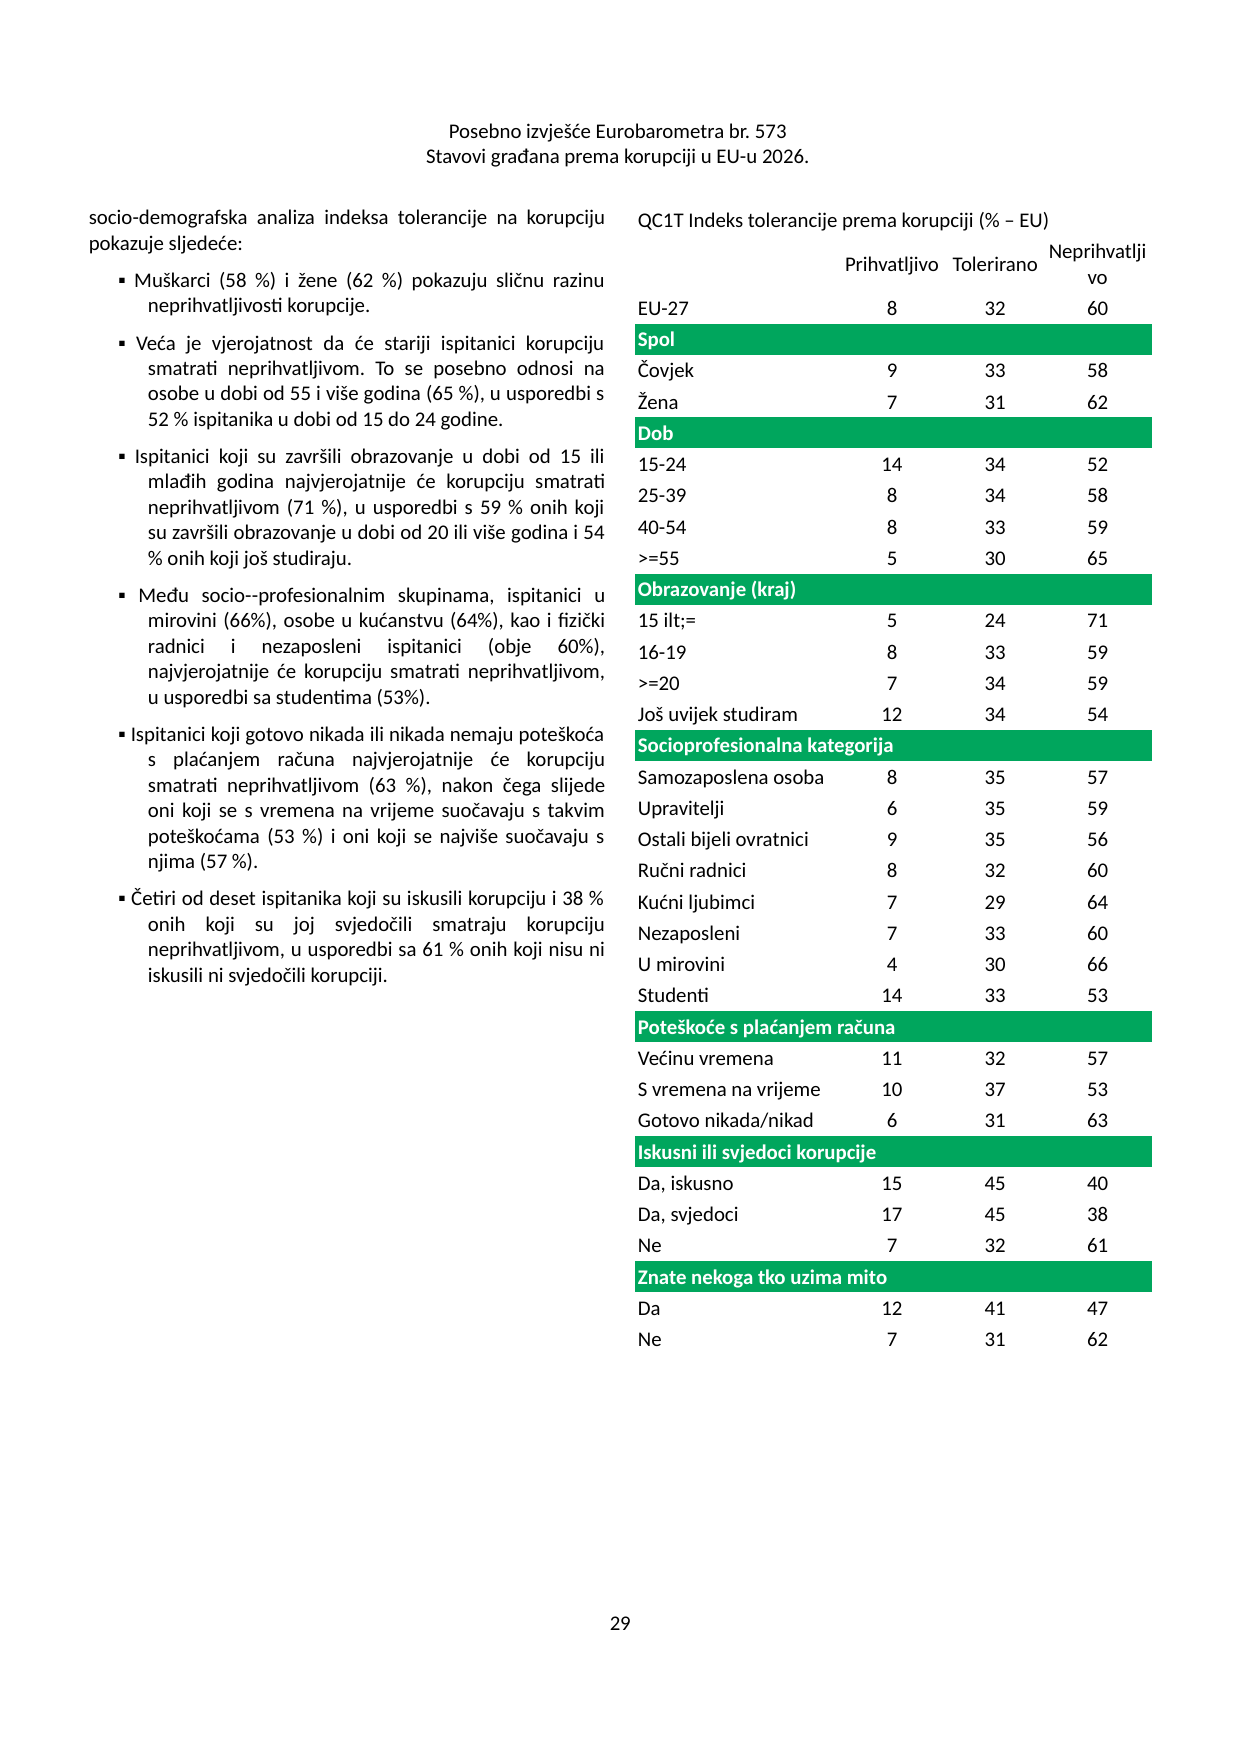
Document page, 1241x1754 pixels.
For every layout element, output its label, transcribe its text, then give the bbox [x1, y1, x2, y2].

table_cell 5 [836, 605, 947, 636]
table_cell 30 [947, 542, 1043, 573]
table_cell 25-39 [635, 480, 836, 511]
table_cell 10 [836, 1074, 947, 1105]
table_cell 41 [947, 1292, 1043, 1323]
table_cell 35 [947, 792, 1043, 823]
table_cell 53 [1043, 1074, 1152, 1105]
table_cell 7 [836, 667, 947, 698]
table_cell Obrazovanje (kraj) [635, 574, 1152, 605]
table_cell Dob [635, 417, 1152, 448]
table_cell 33 [947, 355, 1043, 386]
table_cell 14 [836, 980, 947, 1011]
table_cell 32 [947, 1230, 1043, 1261]
table_cell 11 [836, 1042, 947, 1073]
table_cell Socioprofesionalna kategorija [635, 730, 1152, 761]
text ▪ Muškarci (58 %) i žene (62 %) pokazuju sličnu razinu neprihvatljivosti korupcije. [118, 267, 605, 318]
table_cell 57 [1043, 761, 1152, 792]
text ▪ Ispitanici koji gotovo nikada ili nikada nemaju poteškoća s plaćanjem računa najvjerojatnije će korupciju smatrati neprihvatljivom (63 %), nakon čega slijede oni koji se s vremena na vrijeme suočavaju s takvim poteškoćama (53 %) i oni koji se najviše suočavaju s njima (57 %). [118, 721, 605, 874]
text ▪ Veća je vjerojatnost da će stariji ispitanici korupciju smatrati neprihvatljivom. To se posebno odnosi na osobe u dobi od 55 i više godina (65 %), u usporedbi s 52 % ispitanika u dobi od 15 do 24 godine. [118, 330, 605, 431]
table_cell 15-24 [635, 449, 836, 480]
table_cell Žena [635, 386, 836, 417]
table_cell 14 [836, 449, 947, 480]
text ▪ Među socio-‑profesionalnim skupinama, ispitanici u mirovini (66%), osobe u kućanstvu (64%), kao i fizički radnici i nezaposleni ispitanici (obje 60%), najvjerojatnije će korupciju smatrati neprihvatljivom, u usporedbi sa studentima (53%). [118, 582, 605, 709]
table_cell 34 [947, 449, 1043, 480]
table_cell Da, iskusno [635, 1167, 836, 1198]
table_cell 60 [1043, 917, 1152, 948]
table_cell 16-19 [635, 636, 836, 667]
table_cell 7 [836, 917, 947, 948]
table_cell 53 [1043, 980, 1152, 1011]
table_cell 60 [1043, 292, 1152, 323]
table_cell EU-27 [635, 292, 836, 323]
table_cell 32 [947, 855, 1043, 886]
table_cell 60 [1043, 855, 1152, 886]
table_cell 47 [1043, 1292, 1152, 1323]
table_cell 33 [947, 917, 1043, 948]
table_cell 58 [1043, 355, 1152, 386]
table_cell 6 [836, 1105, 947, 1136]
table_cell 59 [1043, 667, 1152, 698]
table_cell 71 [1043, 605, 1152, 636]
table_cell 7 [836, 1324, 947, 1355]
table_cell Da [635, 1292, 836, 1323]
table_cell 58 [1043, 480, 1152, 511]
table_cell 8 [836, 636, 947, 667]
table_cell 61 [1043, 1230, 1152, 1261]
text ▪ Četiri od deset ispitanika koji su iskusili korupciju i 38 % onih koji su joj svjedočili smatraju korupciju neprihvatljivom, u usporedbi sa 61 % onih koji nisu ni iskusili ni svjedočili korupciji. [118, 886, 605, 987]
table_cell Poteškoće s plaćanjem računa [635, 1011, 1152, 1042]
table_cell U mirovini [635, 949, 836, 980]
table_cell Da, svjedoci [635, 1199, 836, 1230]
table_header QC1T Indeks tolerancije prema korupciji (% – EU) [635, 204, 1152, 236]
table_cell >=20 [635, 667, 836, 698]
table_cell 40 [1043, 1167, 1152, 1198]
table_cell Ne [635, 1324, 836, 1355]
table_cell S vremena na vrijeme [635, 1074, 836, 1105]
table_cell 62 [1043, 1324, 1152, 1355]
text ▪ Ispitanici koji su završili obrazovanje u dobi od 15 ili mlađih godina najvjerojatnije će korupciju smatrati neprihvatljivom (71 %), u usporedbi s 59 % onih koji su završili obrazovanje u dobi od 20 ili više godina i 54 % onih koji još studiraju. [118, 443, 605, 570]
table_cell 57 [1043, 1042, 1152, 1073]
table_cell Prihvatljivo [836, 236, 947, 292]
table_cell Kućni ljubimci [635, 886, 836, 917]
table_cell Samozaposlena osoba [635, 761, 836, 792]
table_cell 37 [947, 1074, 1043, 1105]
table_cell 7 [836, 386, 947, 417]
table_cell 65 [1043, 542, 1152, 573]
text socio‑demografska analiza indeksa tolerancije na korupciju pokazuje sljedeće: [88, 204, 605, 255]
table_cell 64 [1043, 886, 1152, 917]
table_cell 35 [947, 761, 1043, 792]
table_cell Znate nekoga tko uzima mito [635, 1261, 1152, 1292]
table_cell 7 [836, 1230, 947, 1261]
table_cell 15 [836, 1167, 947, 1198]
table_cell 7 [836, 886, 947, 917]
table_cell 15 ilt;= [635, 605, 836, 636]
table_cell 6 [836, 792, 947, 823]
table_cell 45 [947, 1199, 1043, 1230]
table_cell 12 [836, 1292, 947, 1323]
table_cell 35 [947, 824, 1043, 855]
table_cell 59 [1043, 792, 1152, 823]
table_cell Neprihvatljivo [1043, 236, 1152, 292]
table_cell 59 [1043, 511, 1152, 542]
table_cell Spol [635, 324, 1152, 355]
table_cell 38 [1043, 1199, 1152, 1230]
table_cell 17 [836, 1199, 947, 1230]
table_cell 8 [836, 292, 947, 323]
table_cell >=55 [635, 542, 836, 573]
table_cell 56 [1043, 824, 1152, 855]
table_cell 52 [1043, 449, 1152, 480]
table_cell 24 [947, 605, 1043, 636]
table_cell 33 [947, 636, 1043, 667]
table_cell 4 [836, 949, 947, 980]
table_cell Iskusni ili svjedoci korupcije [635, 1136, 1152, 1167]
table_cell 63 [1043, 1105, 1152, 1136]
table_cell Ručni radnici [635, 855, 836, 886]
table_cell Još uvijek studiram [635, 699, 836, 730]
table_cell 12 [836, 699, 947, 730]
table_cell 8 [836, 761, 947, 792]
table_cell 59 [1043, 636, 1152, 667]
table_cell 34 [947, 480, 1043, 511]
table_cell 34 [947, 667, 1043, 698]
table_cell Čovjek [635, 355, 836, 386]
table_cell 32 [947, 292, 1043, 323]
table_cell 31 [947, 1105, 1043, 1136]
table_cell 9 [836, 824, 947, 855]
table_cell 9 [836, 355, 947, 386]
table_cell Gotovo nikada/nikad [635, 1105, 836, 1136]
table_cell 62 [1043, 386, 1152, 417]
table_cell Tolerirano [947, 236, 1043, 292]
table_cell 40-54 [635, 511, 836, 542]
table_cell 45 [947, 1167, 1043, 1198]
table_cell 34 [947, 699, 1043, 730]
table_cell Studenti [635, 980, 836, 1011]
table_cell [635, 236, 836, 292]
table_cell 33 [947, 511, 1043, 542]
table_cell Većinu vremena [635, 1042, 836, 1073]
table_cell 29 [947, 886, 1043, 917]
table_cell 5 [836, 542, 947, 573]
table_cell Upravitelji [635, 792, 836, 823]
table_cell 31 [947, 386, 1043, 417]
table_cell 32 [947, 1042, 1043, 1073]
table_cell 30 [947, 949, 1043, 980]
table_cell 66 [1043, 949, 1152, 980]
table_cell 54 [1043, 699, 1152, 730]
table_cell 8 [836, 480, 947, 511]
table_cell 8 [836, 511, 947, 542]
table_cell 31 [947, 1324, 1043, 1355]
table_cell Ne [635, 1230, 836, 1261]
table_cell Ostali bijeli ovratnici [635, 824, 836, 855]
table_cell Nezaposleni [635, 917, 836, 948]
table_cell 8 [836, 855, 947, 886]
table_cell 33 [947, 980, 1043, 1011]
